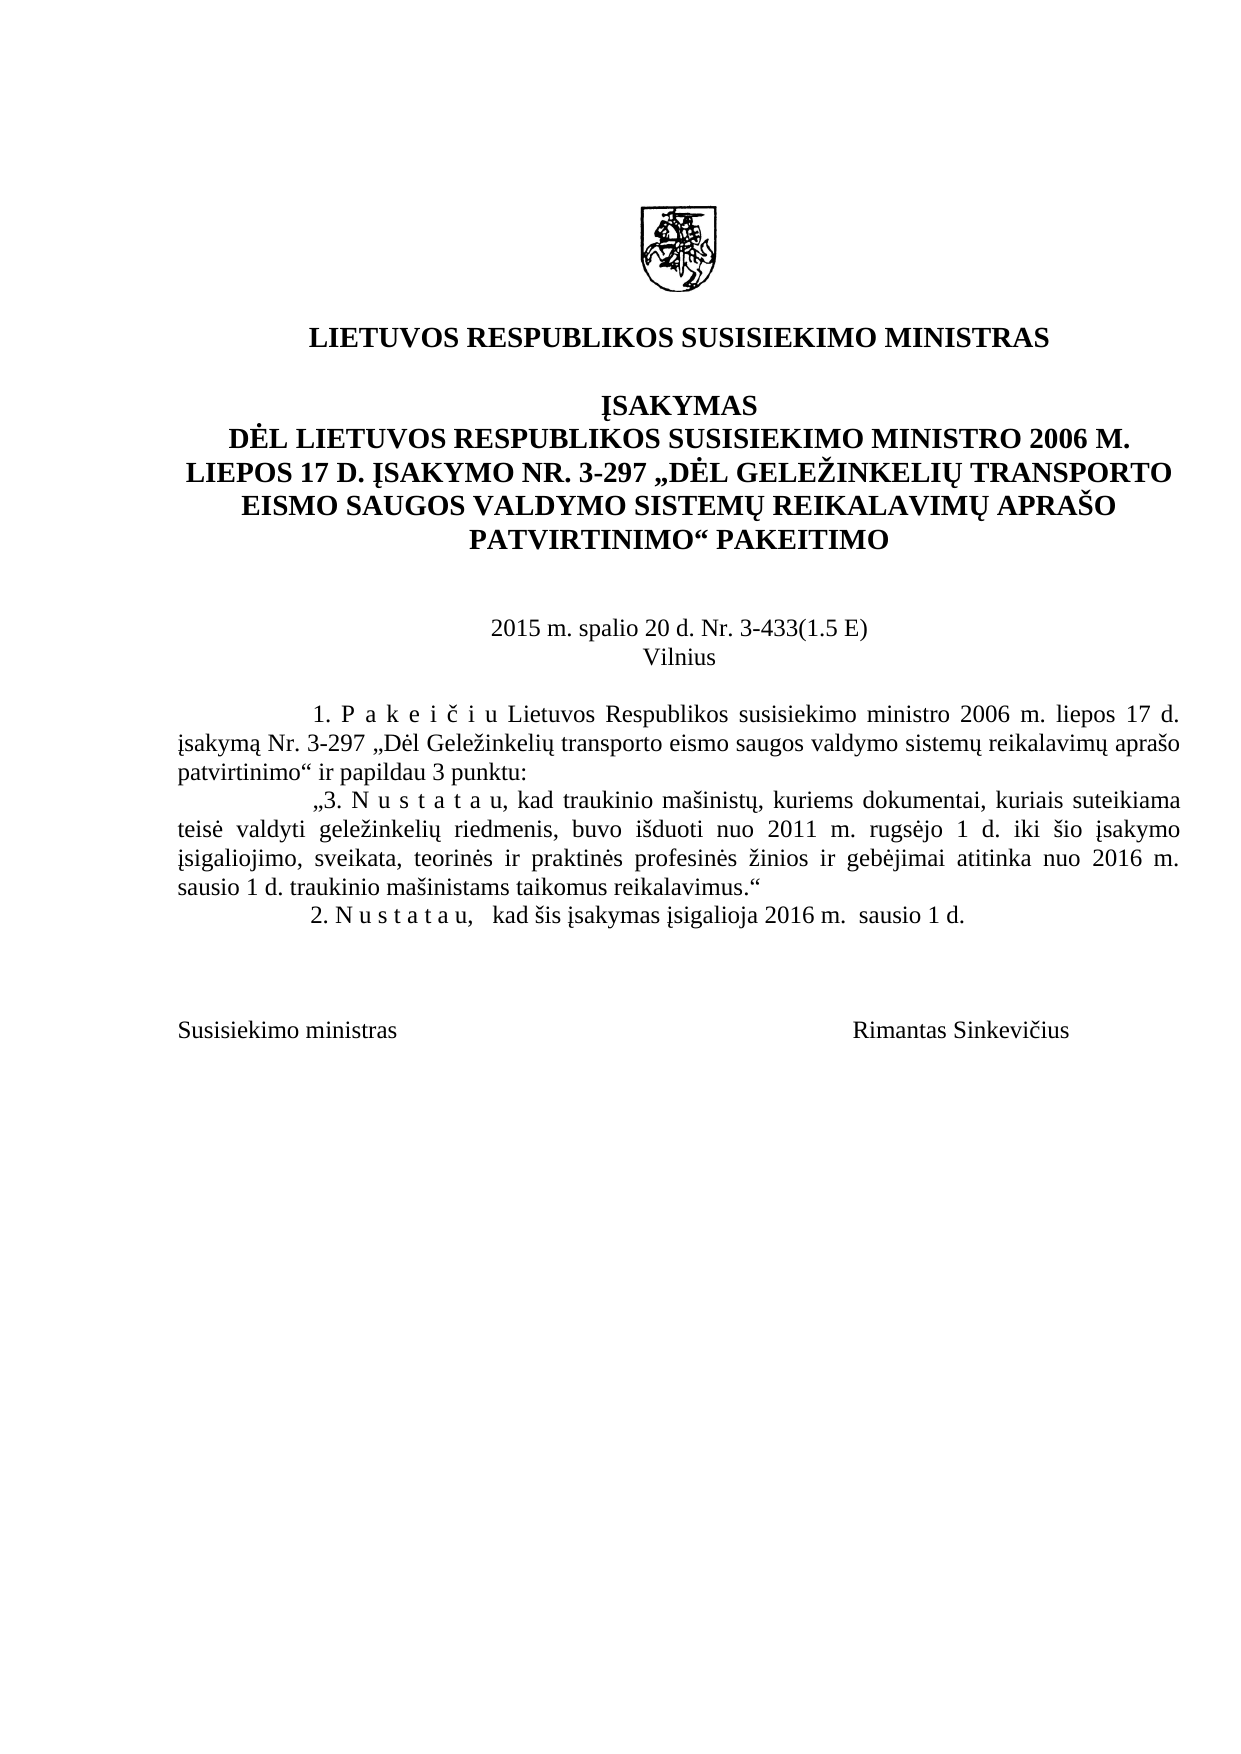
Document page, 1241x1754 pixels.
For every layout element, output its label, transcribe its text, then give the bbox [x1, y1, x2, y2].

text 2. N u s t a t a u, kad šis įsakymas įsigalioja 2016 m. sausio 1 d. [177, 900, 1181, 929]
text DĖL LIETUVOS RESPUBLIKOS SUSISIEKIMO MINISTRO 2006 M. LIEPOS 17 D. ĮSAKYMO NR. 3-297 „DĖL GELEŽINKELIŲ TRANSPORTO EISMO SAUGOS VALDYMO SISTEMŲ REIKALAVIMŲ APRAŠO PATVIRTINIMO“ PAKEITIMO [177, 421, 1181, 555]
text 1. P a k e i č i u Lietuvos Respublikos susisiekimo ministro 2006 m. liepos 17 d. įsakymą Nr. 3-297 „Dėl Geležinkelių transporto eismo saugos valdymo sistemų reikalavimų aprašo patvirtinimo“ ir papildau 3 punktu: [177, 699, 1181, 785]
text 2015 m. spalio 20 d. Nr. 3-433(1.5 E) [177, 613, 1181, 642]
text LIETUVOS RESPUBLIKOS SUSISIEKIMO MINISTRAS [177, 321, 1181, 354]
text Susisiekimo ministras Rimantas Sinkevičius [177, 1015, 1181, 1044]
text „3. N u s t a t a u, kad traukinio mašinistų, kuriems dokumentai, kuriais suteikiama teisė valdyti geležinkelių riedmenis, buvo išduoti nuo 2011 m. rugsėjo 1 d. iki šio įsakymo įsigaliojimo, sveikata, teorinės ir praktinės profesinės žinios ir gebėjimai atitinka nuo 2016 m. sausio 1 d. traukinio mašinistams taikomus reikalavimus.“ [177, 785, 1181, 900]
text ĮSAKYMAS [177, 388, 1181, 421]
text Vilnius [177, 642, 1181, 670]
